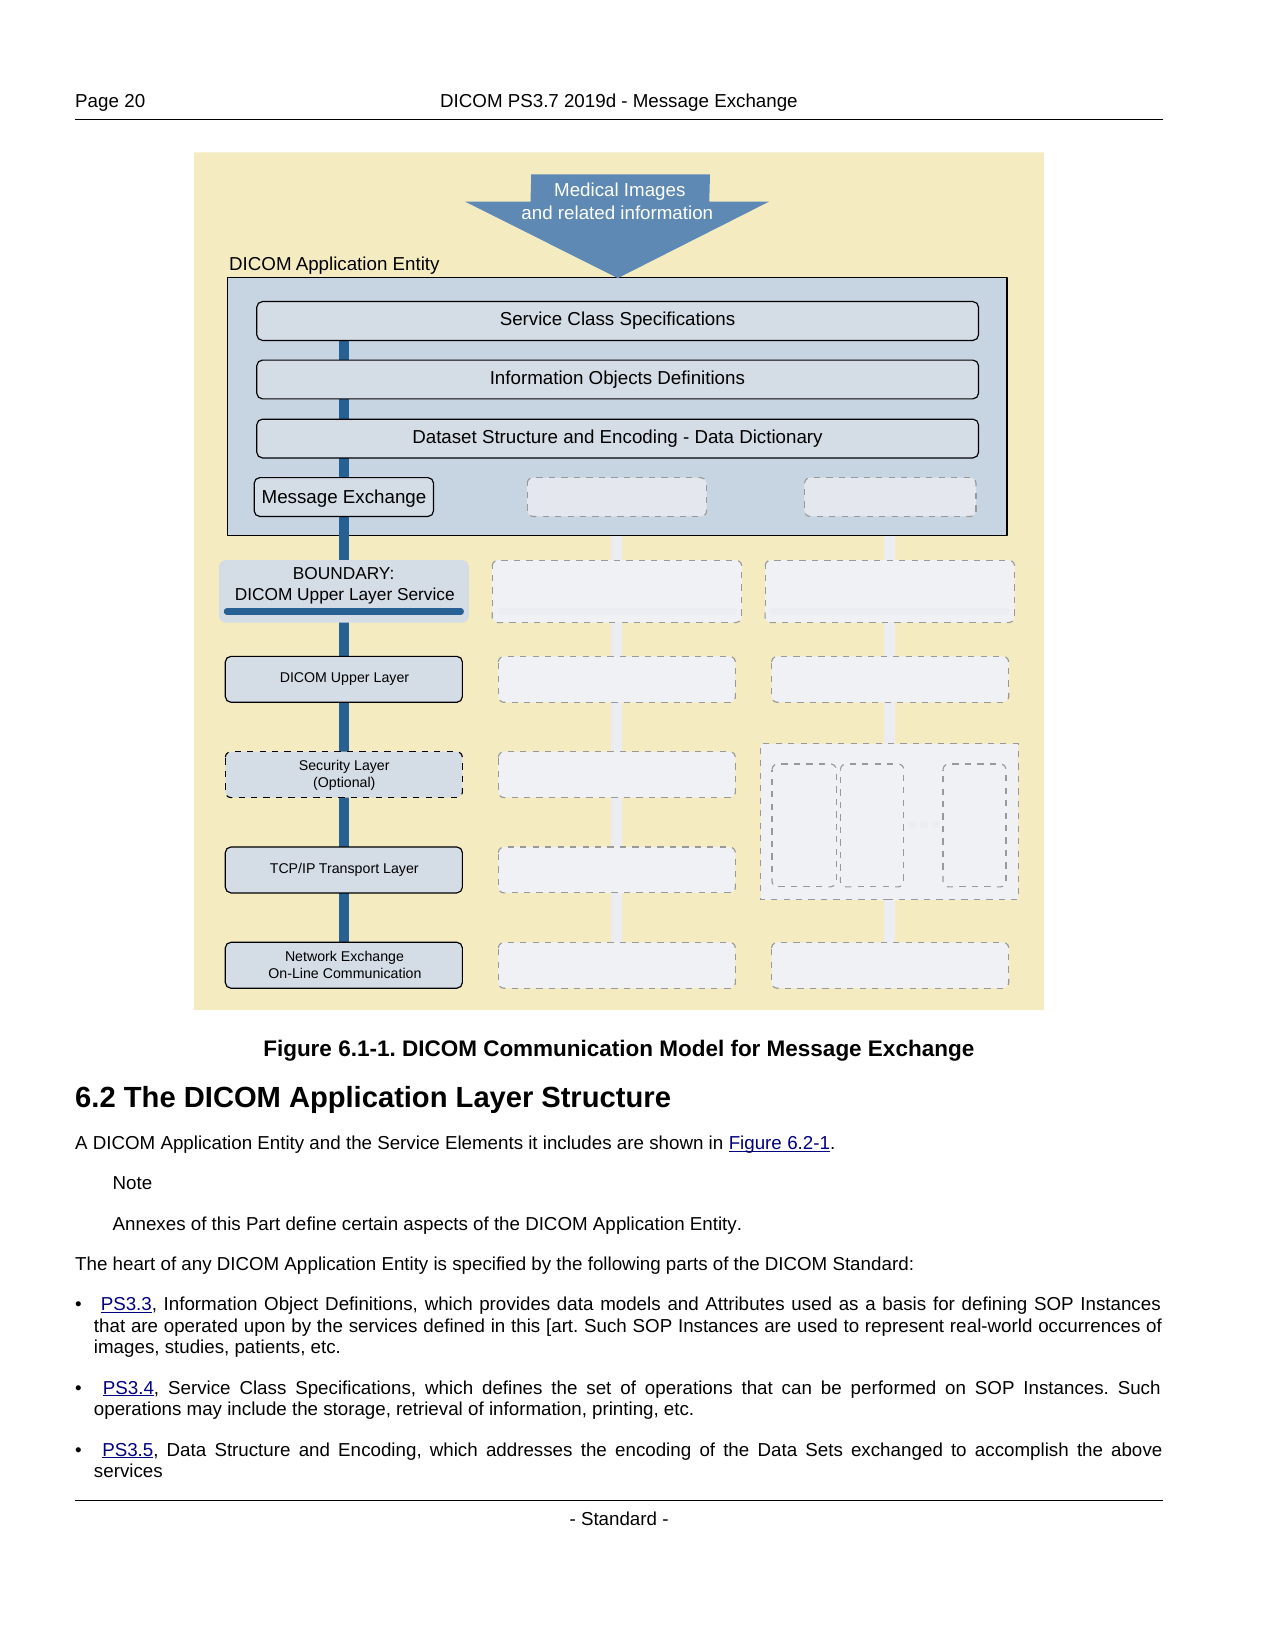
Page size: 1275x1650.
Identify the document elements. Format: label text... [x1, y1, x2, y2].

text • PS3.3, Information Object Definitions, which provides data models and Attributes used as a basis for defining SOP Instances that are operated upon by the services defined in this [art. Such SOP Instances are used to represent real-world occurrences of images, studies, patients, etc. [75, 1293, 1162, 1358]
text Note [112, 1172, 1125, 1194]
text The heart of any DICOM Application Entity is specified by the following parts of the DICOM Standard: [75, 1253, 1162, 1274]
text A DICOM Application Entity and the Service Elements it includes are shown in Figure 6.2-1. [75, 1132, 1162, 1153]
text 6.2 The DICOM Application Layer Structure [75, 1079, 1162, 1113]
text • PS3.5, Data Structure and Encoding, which addresses the encoding of the Data Sets exchanged to accomplish the above services [75, 1438, 1162, 1482]
text Figure 6.1-1. DICOM Communication Model for Message Exchange [75, 1035, 1162, 1061]
text Annexes of this Part define certain aspects of the DICOM Application Entity. [112, 1212, 1125, 1234]
text • PS3.4, Service Class Specifications, which defines the set of operations that can be performed on SOP Instances. Such operations may include the storage, retrieval of information, printing, etc. [75, 1377, 1162, 1420]
